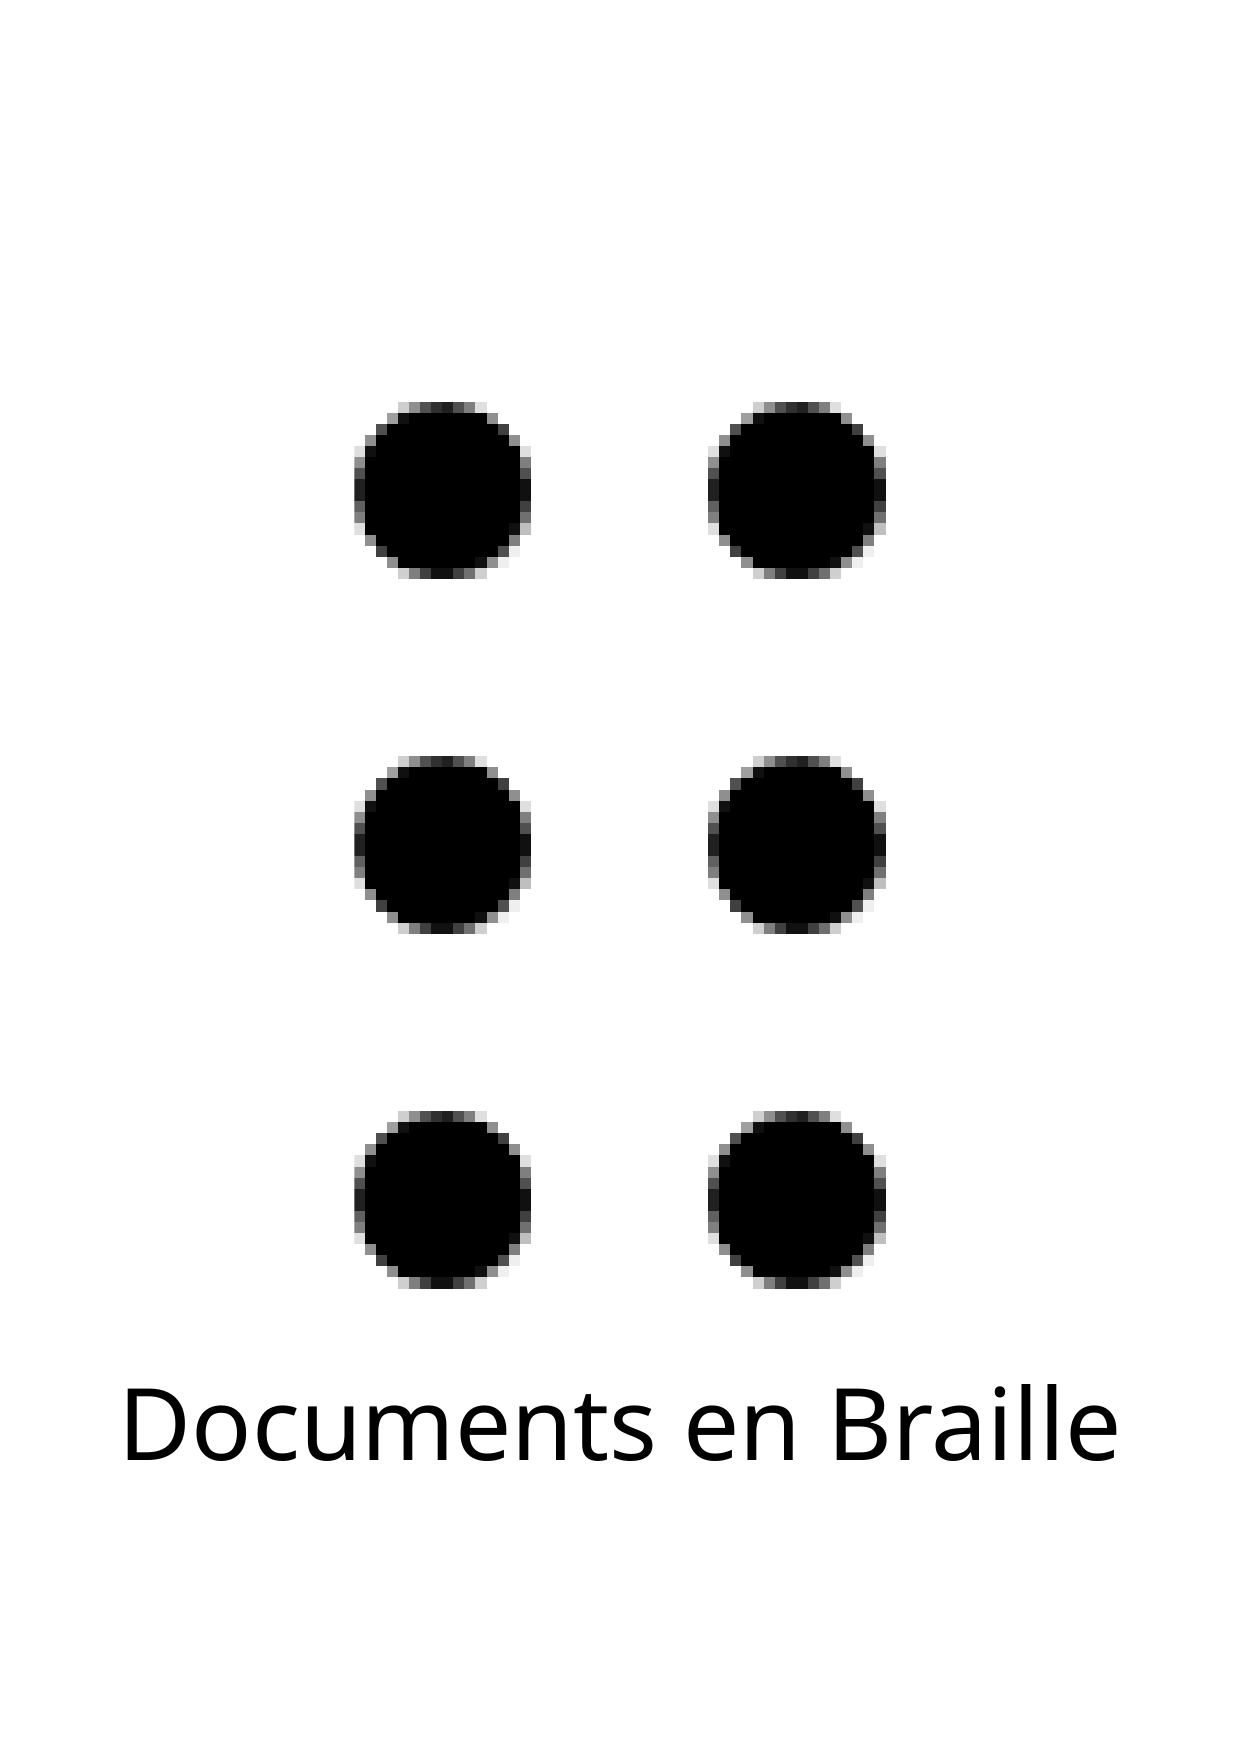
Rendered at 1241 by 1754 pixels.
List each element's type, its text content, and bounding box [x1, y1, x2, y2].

picture [354, 402, 886, 1289]
text Documents en Braille [75, 1353, 1165, 1489]
